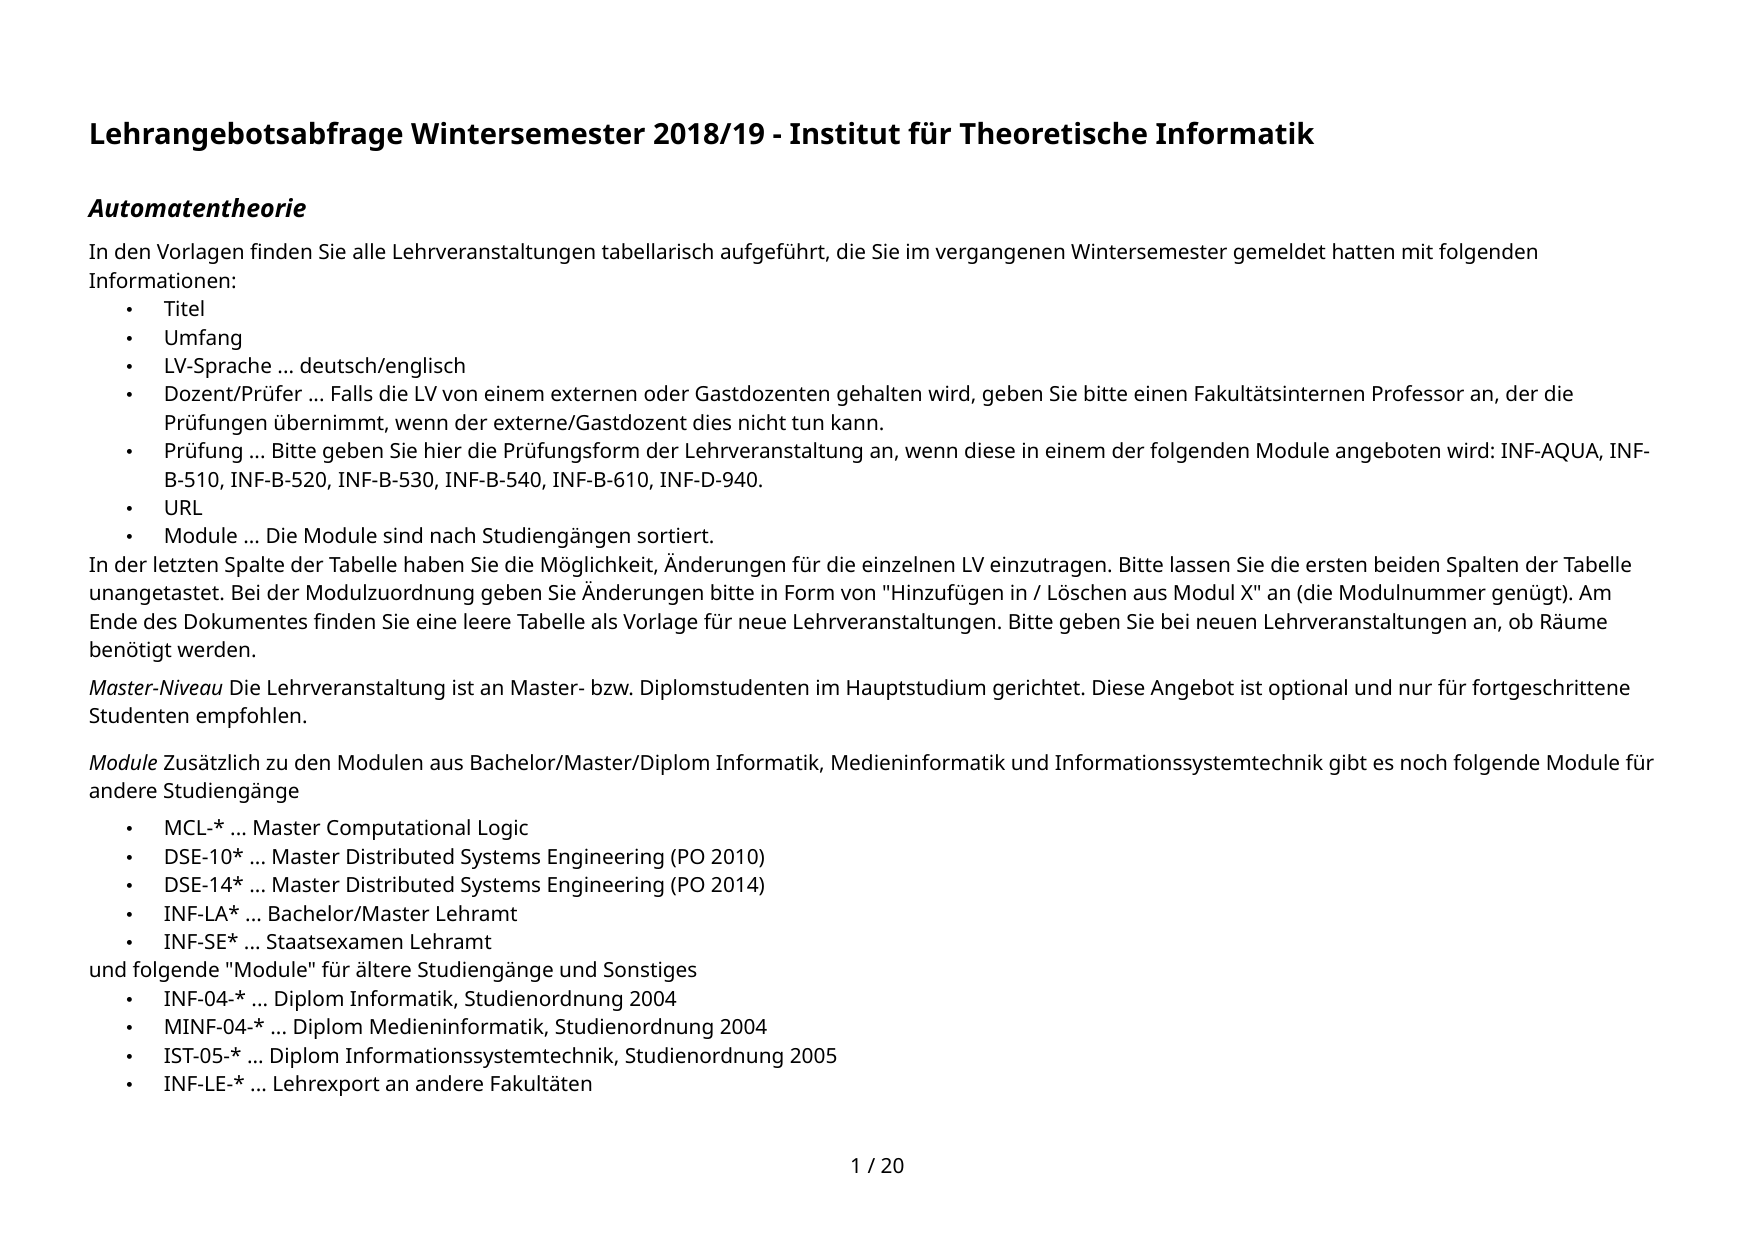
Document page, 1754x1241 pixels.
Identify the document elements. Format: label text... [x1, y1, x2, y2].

list LV-Sprache ... deutsch/englisch [126, 351, 1665, 379]
list Dozent/Prüfer ... Falls die LV von einem externen oder Gastdozenten gehalten wird, geben Sie bitte einen Fakultätsinternen Professor an, der die Prüfungen übernimmt, wenn der externe/Gastdozent dies nicht tun kann. [126, 379, 1665, 436]
text und folgende "Module" für ältere Studiengänge und Sonstiges [88, 956, 1665, 984]
text In den Vorlagen finden Sie alle Lehrveranstaltungen tabellarisch aufgeführt, die Sie im vergangenen Wintersemester gemeldet hatten mit folgenden Informationen: [88, 237, 1665, 294]
text In der letzten Spalte der Tabelle haben Sie die Möglichkeit, Änderungen für die einzelnen LV einzutragen. Bitte lassen Sie die ersten beiden Spalten der Tabelle unangetastet. Bei der Modulzuordnung geben Sie Änderungen bitte in Form von "Hinzufügen in / Löschen aus Modul X" an (die Modulnummer genügt). Am Ende des Dokumentes finden Sie eine leere Tabelle als Vorlage für neue Lehrveranstaltungen. Bitte geben Sie bei neuen Lehrveranstaltungen an, ob Räume benötigt werden. [88, 550, 1665, 664]
list Prüfung ... Bitte geben Sie hier die Prüfungsform der Lehrveranstaltung an, wenn diese in einem der folgenden Module angeboten wird: INF-AQUA, INF-B-510, INF-B-520, INF-B-530, INF-B-540, INF-B-610, INF-D-940. [126, 436, 1665, 493]
list INF-LE-* ... Lehrexport an andere Fakultäten [126, 1069, 1665, 1098]
list DSE-14* ... Master Distributed Systems Engineering (PO 2014) [126, 870, 1665, 899]
text Master-Niveau Die Lehrveranstaltung ist an Master- bzw. Diplomstudenten im Hauptstudium gerichtet. Diese Angebot ist optional und nur für fortgeschrittene Studenten empfohlen. [88, 673, 1665, 730]
list INF-SE* ... Staatsexamen Lehramt [126, 927, 1665, 956]
list DSE-10* ... Master Distributed Systems Engineering (PO 2010) [126, 842, 1665, 870]
text Module Zusätzlich zu den Modulen aus Bachelor/Master/Diplom Informatik, Medieninformatik und Informationssystemtechnik gibt es noch folgende Module für andere Studiengänge [88, 748, 1665, 804]
subtitle Automatentheorie [88, 191, 1665, 225]
list URL [126, 493, 1665, 522]
list INF-LA* ... Bachelor/Master Lehramt [126, 899, 1665, 927]
list MINF-04-* ... Diplom Medieninformatik, Studienordnung 2004 [126, 1012, 1665, 1041]
list INF-04-* ... Diplom Informatik, Studienordnung 2004 [126, 984, 1665, 1012]
subtitle Lehrangebotsabfrage Wintersemester 2018/19 - Institut für Theoretische Informatik [88, 113, 1665, 153]
list Module ... Die Module sind nach Studiengängen sortiert. [126, 522, 1665, 550]
list Titel [126, 294, 1665, 323]
list MCL-* ... Master Computational Logic [126, 813, 1665, 842]
list Umfang [126, 323, 1665, 351]
list IST-05-* ... Diplom Informationssystemtechnik, Studienordnung 2005 [126, 1041, 1665, 1069]
